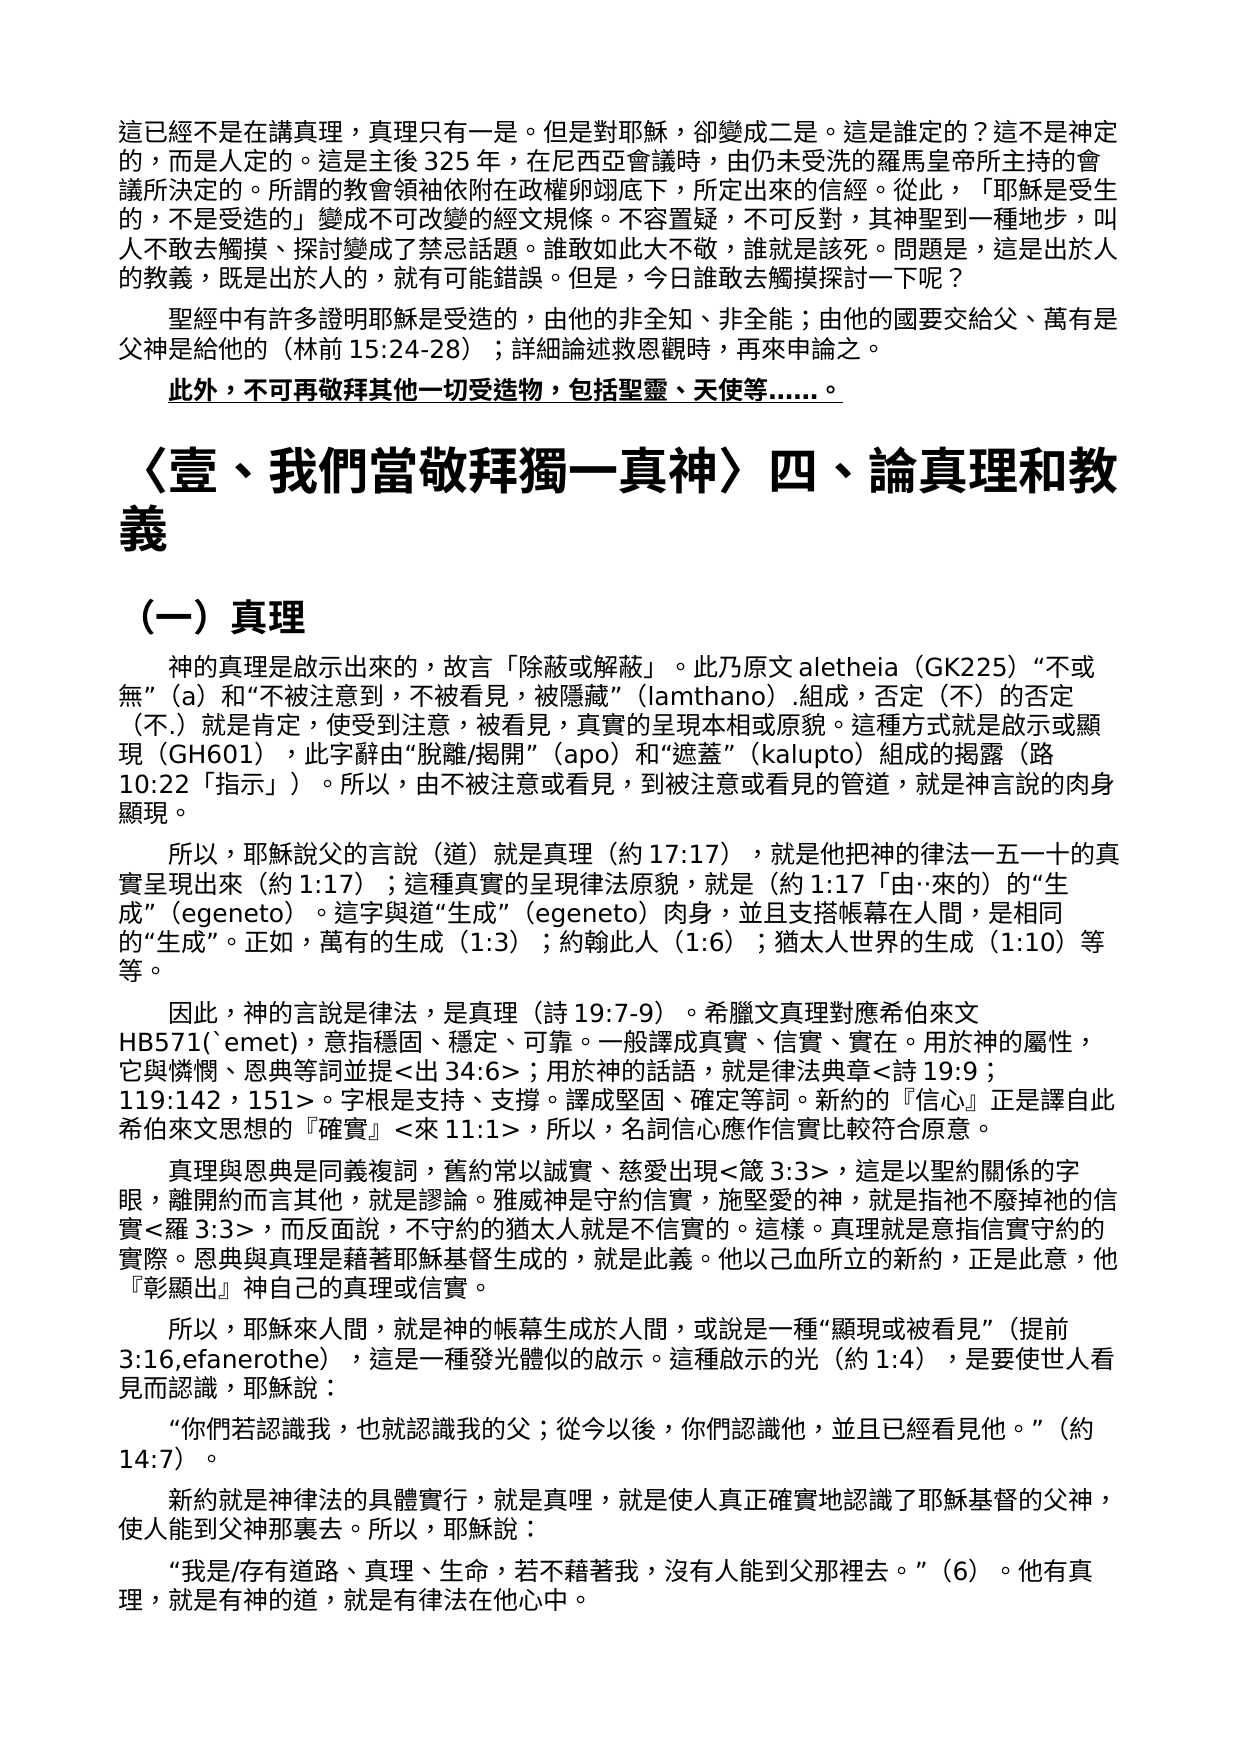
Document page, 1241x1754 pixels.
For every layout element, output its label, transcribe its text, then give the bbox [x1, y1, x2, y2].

text 所以，耶穌說父的言說（道）就是真理（約17:17），就是他把神的律法一五一十的真實呈現出來（約1:17）；這種真實的呈現律法原貌，就是（約1:17「由‧‧來的）的“生成”（egeneto）。這字與道“生成”（egeneto）肉身，並且支搭帳幕在人間，是相同的“生成”。正如，萬有的生成（1:3）；約翰此人（1:6）；猶太人世界的生成（1:10）等等。 [118, 841, 1122, 987]
subtitle （一）真理 [118, 597, 1122, 641]
text 所以，耶穌來人間，就是神的帳幕生成於人間，或說是一種“顯現或被看見”（提前3:16,efanerothe），這是一種發光體似的啟示。這種啟示的光（約1:4），是要使世人看見而認識，耶穌說： [118, 1316, 1122, 1403]
text 此外，不可再敬拜其他一切受造物，包括聖靈、天使等……。 [118, 376, 1122, 406]
text 真理與恩典是同義複詞，舊約常以誠實、慈愛出現<箴3:3>，這是以聖約關係的字眼，離開約而言其他，就是謬論。雅威神是守約信實，施堅愛的神，就是指祂不廢掉祂的信實<羅3:3>，而反面說，不守約的猶太人就是不信實的。這樣。真理就是意指信實守約的實際。恩典與真理是藉著耶穌基督生成的，就是此義。他以己血所立的新約，正是此意，他『彰顯出』神自己的真理或信實。 [118, 1157, 1122, 1303]
subtitle 〈壹、我們當敬拜獨一真神〉四、論真理和教義 [118, 443, 1122, 559]
text 聖經中有許多證明耶穌是受造的，由他的非全知、非全能；由他的國要交給父、萬有是父神是給他的（林前15:24-28）；詳細論述救恩觀時，再來申論之。 [118, 306, 1122, 364]
text “你們若認識我，也就認識我的父；從今以後，你們認識他，並且已經看見他。”（約14:7）。 [118, 1416, 1122, 1474]
text 因此，神的言說是律法，是真理（詩19:7-9）。希臘文真理對應希伯來文HB571(`emet)，意指穩固、穩定、可靠。一般譯成真實、信實、實在。用於神的屬性，它與憐憫、恩典等詞並提<出34:6>；用於神的話語，就是律法典章<詩19:9；119:142，151>。字根是支持、支撐。譯成堅固、確定等詞。新約的『信心』正是譯自此希伯來文思想的『確實』<來11:1>，所以，名詞信心應作信實比較符合原意。 [118, 999, 1122, 1145]
text “我是/存有道路、真理、生命，若不藉著我，沒有人能到父那裡去。”（6）。他有真理，就是有神的道，就是有律法在他心中。 [118, 1557, 1122, 1616]
text 新約就是神律法的具體實行，就是真哩，就是使人真正確實地認識了耶穌基督的父神，使人能到父神那裏去。所以，耶穌說： [118, 1487, 1122, 1545]
text 神的真理是啟示出來的，故言「除蔽或解蔽」。此乃原文aletheia（GK225）“不或無”（a）和“不被注意到，不被看見，被隱藏”（lamthano）.組成，否定（不）的否定（不.）就是肯定，使受到注意，被看見，真實的呈現本相或原貌。這種方式就是啟示或顯現（GH601），此字辭由“脫離/揭開”（apo）和“遮蓋”（kalupto）組成的揭露（路10:22「指示」）。所以，由不被注意或看見，到被注意或看見的管道，就是神言說的肉身顯現。 [118, 653, 1122, 828]
text 這已經不是在講真理，真理只有一是。但是對耶穌，卻變成二是。這是誰定的？這不是神定的，而是人定的。這是主後325年，在尼西亞會議時，由仍未受洗的羅馬皇帝所主持的會議所決定的。所謂的教會領袖依附在政權卵翊底下，所定出來的信經。從此，「耶穌是受生的，不是受造的」變成不可改變的經文規條。不容置疑，不可反對，其神聖到一種地步，叫人不敢去觸摸、探討變成了禁忌話題。誰敢如此大不敬，誰就是該死。問題是，這是出於人的教義，既是出於人的，就有可能錯誤。但是，今日誰敢去觸摸探討一下呢？ [118, 118, 1122, 293]
